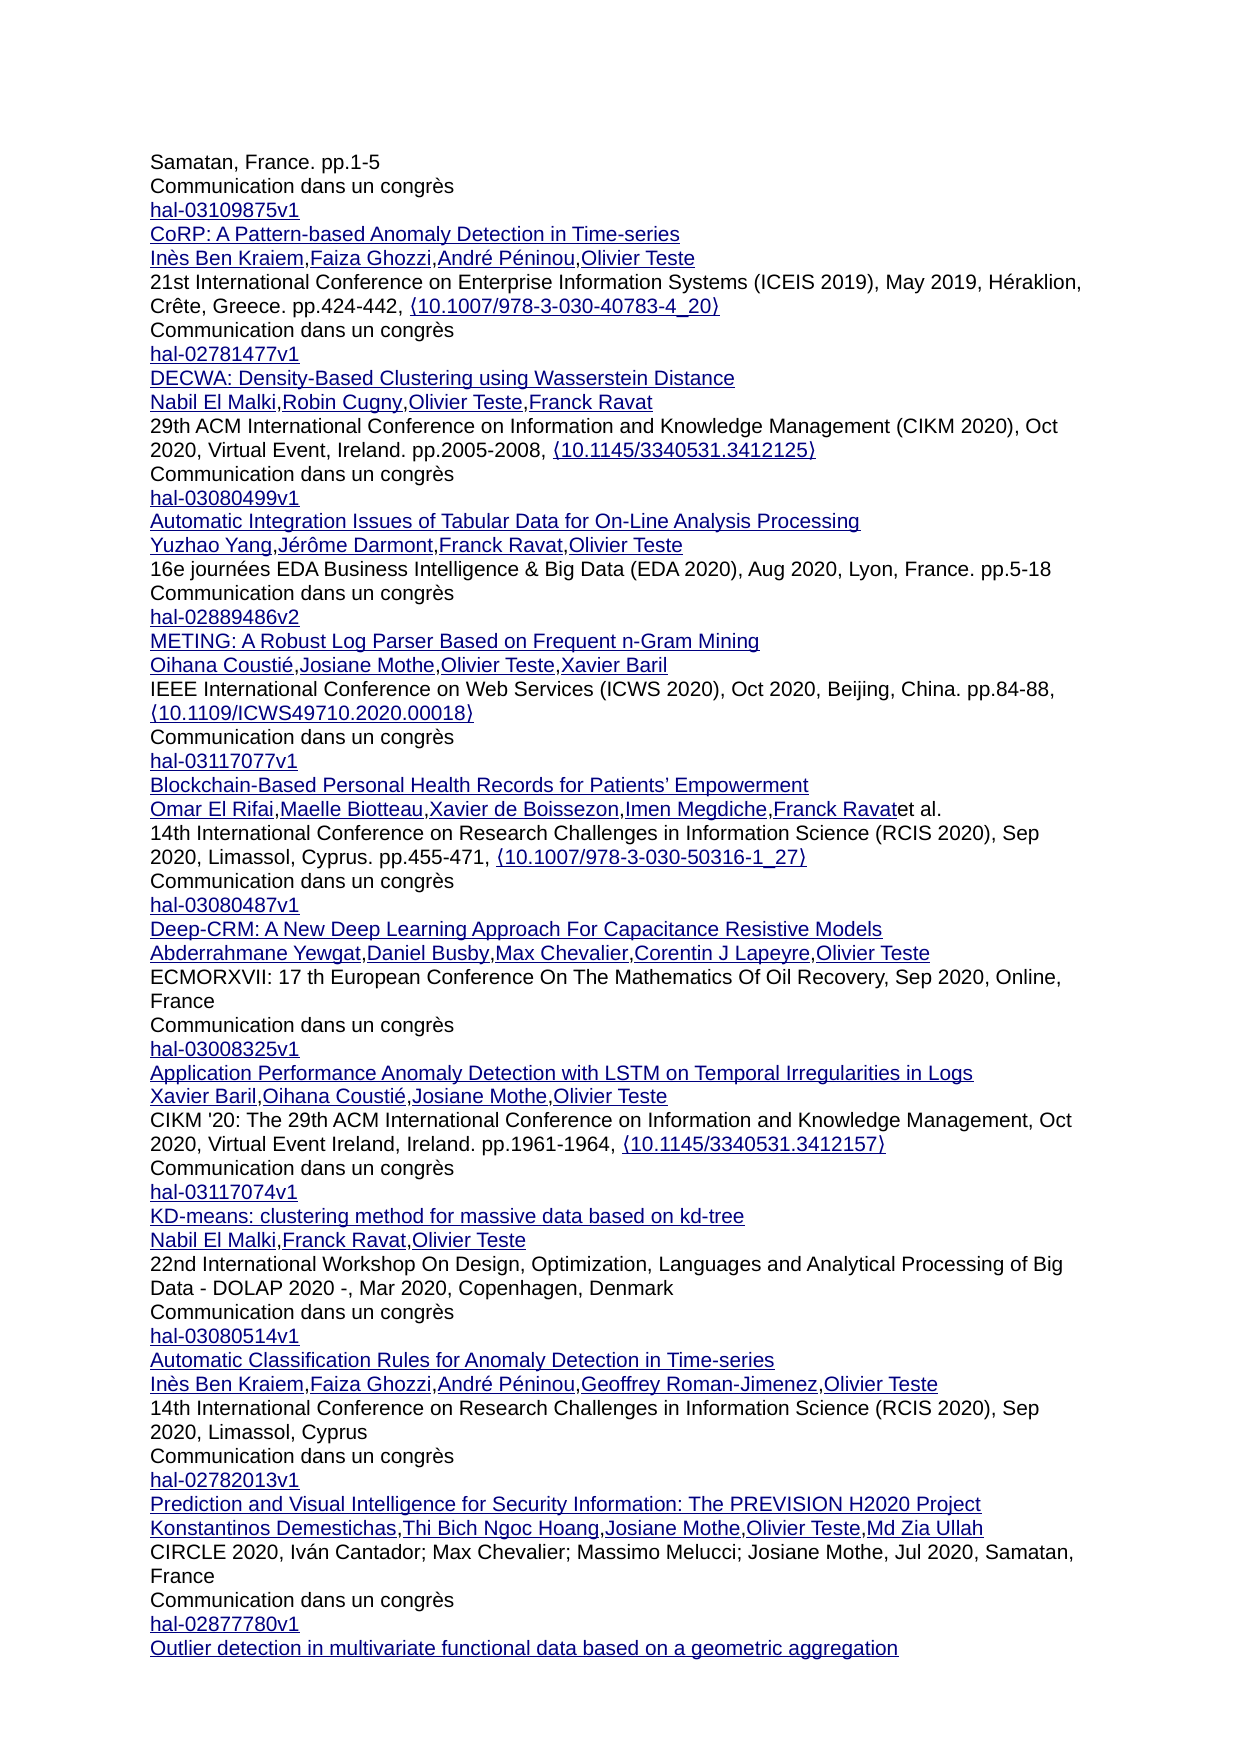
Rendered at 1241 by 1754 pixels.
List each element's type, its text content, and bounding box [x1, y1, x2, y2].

table_cell Samatan, France. pp.1-5 Communication dans un congrès hal-03109875v1 [150, 150, 1090, 222]
table_cell KD-means: clustering method for massive data based on kd-tree Nabil El Malki,Franck Ravat,Olivier Teste 22nd International Workshop On Design, Optimization, Languages and Analytical Processing of Big Data - DOLAP 2020 -, Mar 2020, Copenhagen, Denmark Communication dans un congrès hal-03080514v1 [150, 1204, 1090, 1348]
table_cell Automatic Integration Issues of Tabular Data for On-Line Analysis Processing Yuzhao Yang,Jérôme Darmont,Franck Ravat,Olivier Teste 16e journées EDA Business Intelligence & Big Data (EDA 2020), Aug 2020, Lyon, France. pp.5-18 Communication dans un congrès hal-02889486v2 [150, 509, 1090, 629]
table_cell Application Performance Anomaly Detection with LSTM on Temporal Irregularities in Logs Xavier Baril,Oihana Coustié,Josiane Mothe,Olivier Teste CIKM '20: The 29th ACM International Conference on Information and Knowledge Management, Oct 2020, Virtual Event Ireland, Ireland. pp.1961-1964, ⟨10.1145/3340531.3412157⟩ Communication dans un congrès hal-03117074v1 [150, 1060, 1090, 1204]
table_cell Deep-CRM: A New Deep Learning Approach For Capacitance Resistive Models Abderrahmane Yewgat,Daniel Busby,Max Chevalier,Corentin J Lapeyre,Olivier Teste ECMORXVII: 17 th European Conference On The Mathematics Of Oil Recovery, Sep 2020, Online, France Communication dans un congrès hal-03008325v1 [150, 917, 1090, 1060]
table_cell METING: A Robust Log Parser Based on Frequent n-Gram Mining Oihana Coustié,Josiane Mothe,Olivier Teste,Xavier Baril IEEE International Conference on Web Services (ICWS 2020), Oct 2020, Beijing, China. pp.84-88, ⟨10.1109/ICWS49710.2020.00018⟩ Communication dans un congrès hal-03117077v1 [150, 629, 1090, 773]
table_cell Prediction and Visual Intelligence for Security Information: The PREVISION H2020 Project Konstantinos Demestichas,Thi Bich Ngoc Hoang,Josiane Mothe,Olivier Teste,Md Zia Ullah CIRCLE 2020, Iván Cantador; Max Chevalier; Massimo Melucci; Josiane Mothe, Jul 2020, Samatan, France Communication dans un congrès hal-02877780v1 [150, 1492, 1090, 1635]
table_cell DECWA: Density-Based Clustering using Wasserstein Distance Nabil El Malki,Robin Cugny,Olivier Teste,Franck Ravat 29th ACM International Conference on Information and Knowledge Management (CIKM 2020), Oct 2020, Virtual Event, Ireland. pp.2005-2008, ⟨10.1145/3340531.3412125⟩ Communication dans un congrès hal-03080499v1 [150, 366, 1090, 509]
table_cell CoRP: A Pattern-based Anomaly Detection in Time-series Inès Ben Kraiem,Faiza Ghozzi,André Péninou,Olivier Teste 21st International Conference on Enterprise Information Systems (ICEIS 2019), May 2019, Héraklion, Crête, Greece. pp.424-442, ⟨10.1007/978-3-030-40783-4_20⟩ Communication dans un congrès hal-02781477v1 [150, 222, 1090, 366]
table_cell Blockchain-Based Personal Health Records for Patients’ Empowerment Omar El Rifai,Maelle Biotteau,Xavier de Boissezon,Imen Megdiche,Franck Ravatet al. 14th International Conference on Research Challenges in Information Science (RCIS 2020), Sep 2020, Limassol, Cyprus. pp.455-471, ⟨10.1007/978-3-030-50316-1_27⟩ Communication dans un congrès hal-03080487v1 [150, 773, 1090, 917]
table_cell Outlier detection in multivariate functional data based on a geometric aggregation [150, 1635, 1090, 1659]
table_cell Automatic Classification Rules for Anomaly Detection in Time-series Inès Ben Kraiem,Faiza Ghozzi,André Péninou,Geoffrey Roman-Jimenez,Olivier Teste 14th International Conference on Research Challenges in Information Science (RCIS 2020), Sep 2020, Limassol, Cyprus Communication dans un congrès hal-02782013v1 [150, 1348, 1090, 1492]
